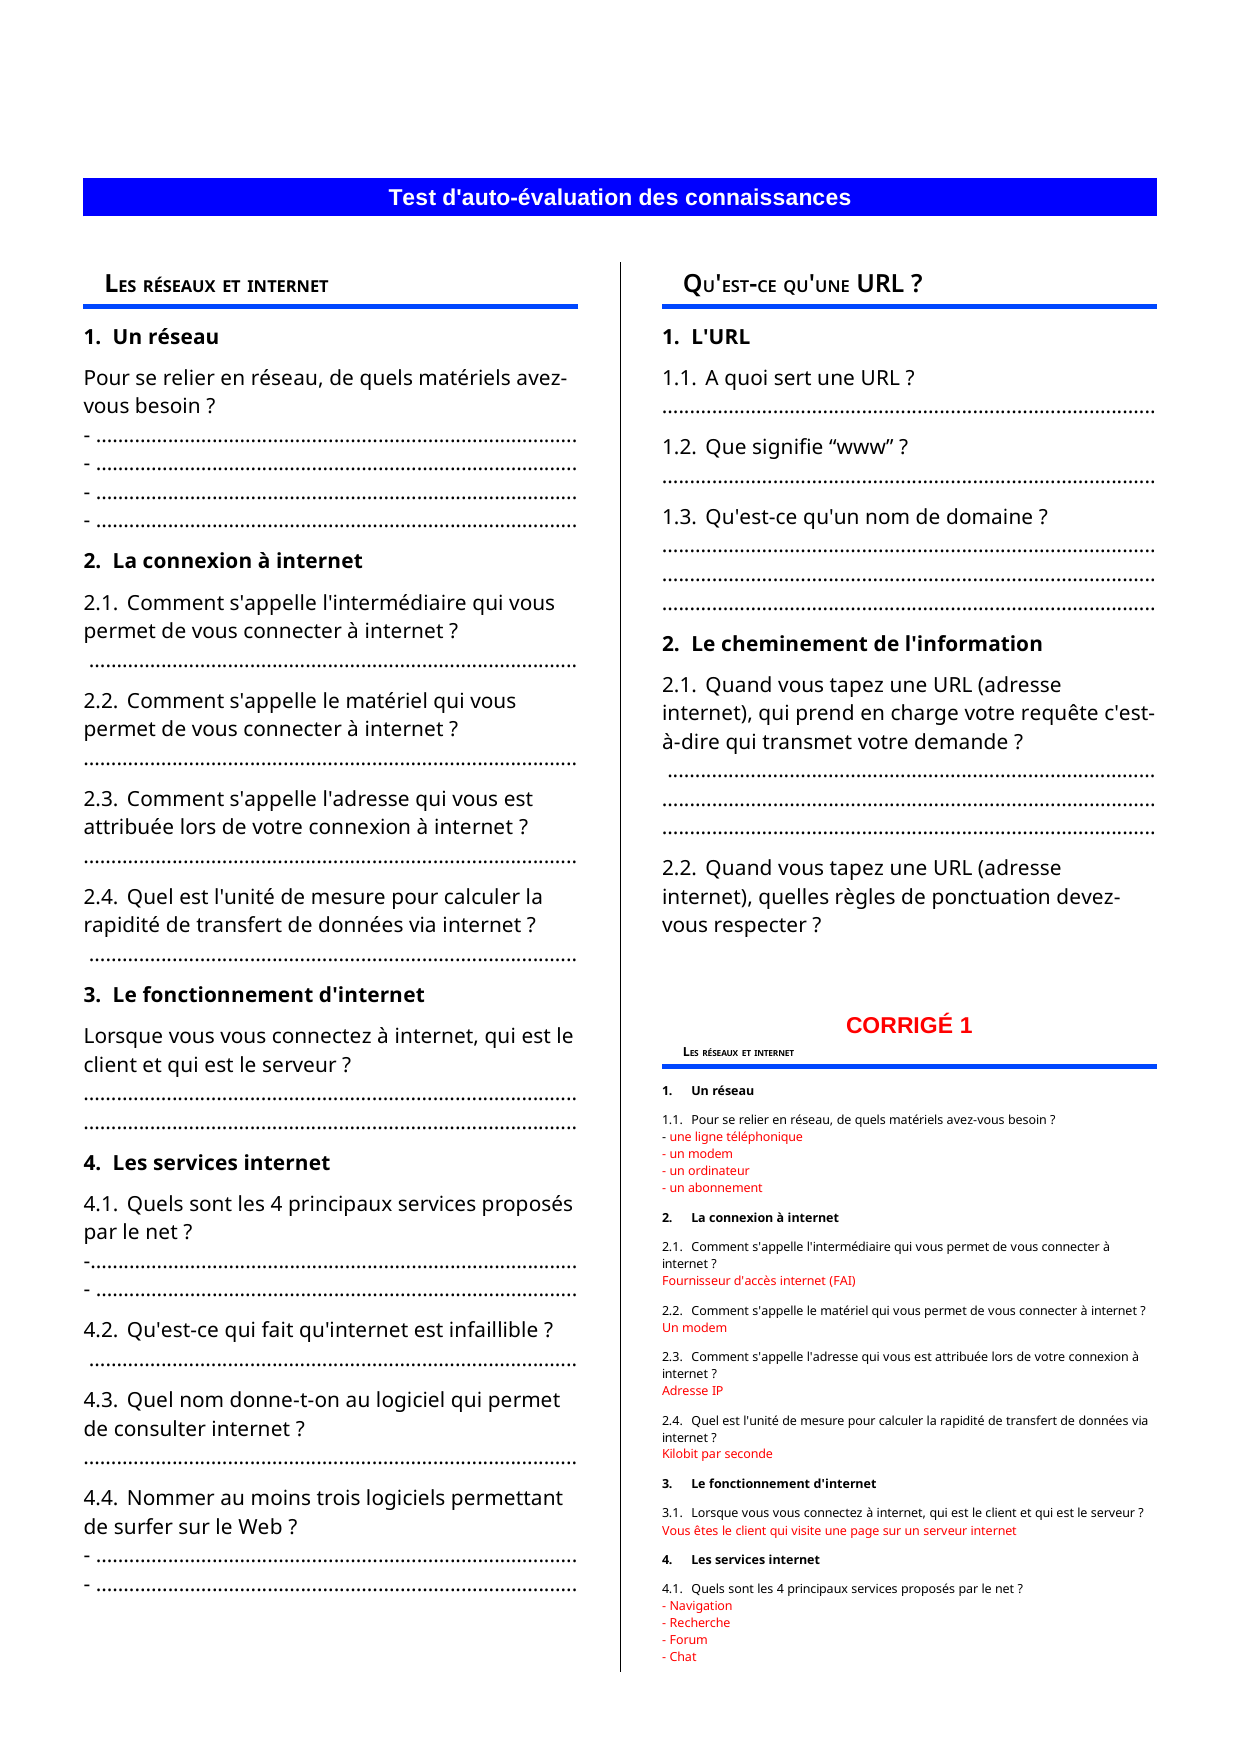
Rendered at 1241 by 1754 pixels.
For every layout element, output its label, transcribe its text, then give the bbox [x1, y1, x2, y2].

list Que signifie “www” ? [662, 432, 1157, 489]
list Les services internet [83, 1148, 578, 1176]
list Comment s'appelle le matériel qui vous permet de vous connecter à internet ? [83, 686, 578, 771]
text Lorsque vous vous connectez à internet, qui est le client et qui est le serveur ? [83, 1021, 578, 1135]
list Quels sont les 4 principaux services proposés par le net ? - - [83, 1189, 578, 1303]
subtitle Les réseaux et internet [662, 1039, 1157, 1064]
list Comment s'appelle l'intermédiaire qui vous permet de vous connecter à internet ? Fournisseur d'accès internet (FAI) [662, 1238, 1157, 1289]
list Nommer au moins trois logiciels permettant de surfer sur le Web ? - - [83, 1483, 578, 1597]
list Quel nom donne-t-on au logiciel qui permet de consulter internet ? [83, 1385, 578, 1471]
list La connexion à internet [83, 546, 578, 575]
list Qu'est-ce qui fait qu'internet est infaillible ? [83, 1315, 578, 1372]
list Quand vous tapez une URL (adresse internet), quelles règles de ponctuation devez-vous respecter ? [662, 853, 1157, 967]
list Lorsque vous vous connectez à internet, qui est le client et qui est le serveur ? Vous êtes le client qui visite une page sur un serveur internet [662, 1504, 1157, 1538]
subtitle CORRIGÉ 1 [662, 1013, 1157, 1039]
subtitle Les réseaux et internet [83, 262, 578, 304]
list Le cheminement de l'information [662, 628, 1157, 657]
subtitle Qu'est-ce qu'une URL ? [662, 262, 1157, 304]
list Quel est l'unité de mesure pour calculer la rapidité de transfert de données via internet ? [83, 882, 578, 967]
list Un réseau [83, 322, 578, 350]
list Comment s'appelle l'adresse qui vous est attribuée lors de votre connexion à internet ? Adresse IP [662, 1348, 1157, 1399]
text Pour se relier en réseau, de quels matériels avez-vous besoin ? - - - - [83, 363, 578, 534]
list Comment s'appelle l'adresse qui vous est attribuée lors de votre connexion à internet ? [83, 784, 578, 869]
list Pour se relier en réseau, de quels matériels avez-vous besoin ? - une ligne téléphonique - un modem - un ordinateur - un abonnement [662, 1111, 1157, 1196]
list Un réseau [662, 1082, 1157, 1099]
list Les services internet [662, 1551, 1157, 1568]
list Comment s'appelle le matériel qui vous permet de vous connecter à internet ? Un modem [662, 1302, 1157, 1336]
list A quoi sert une URL ? [662, 363, 1157, 420]
subtitle Test d'auto-évaluation des connaissances [85, 180, 1155, 214]
list Quand vous tapez une URL (adresse internet), qui prend en charge votre requête c'est-à-dire qui transmet votre demande ? [662, 669, 1157, 841]
list Quels sont les 4 principaux services proposés par le net ? - Navigation - Recherche - Forum - Chat [662, 1580, 1157, 1665]
list L'URL [662, 322, 1157, 350]
list Le fonctionnement d'internet [83, 980, 578, 1008]
list Qu'est-ce qu'un nom de domaine ? [662, 502, 1157, 616]
list La connexion à internet [662, 1209, 1157, 1226]
list Quel est l'unité de mesure pour calculer la rapidité de transfert de données via internet ? Kilobit par seconde [662, 1411, 1157, 1462]
list Comment s'appelle l'intermédiaire qui vous permet de vous connecter à internet ? [83, 587, 578, 673]
list Le fonctionnement d'internet [662, 1475, 1157, 1492]
